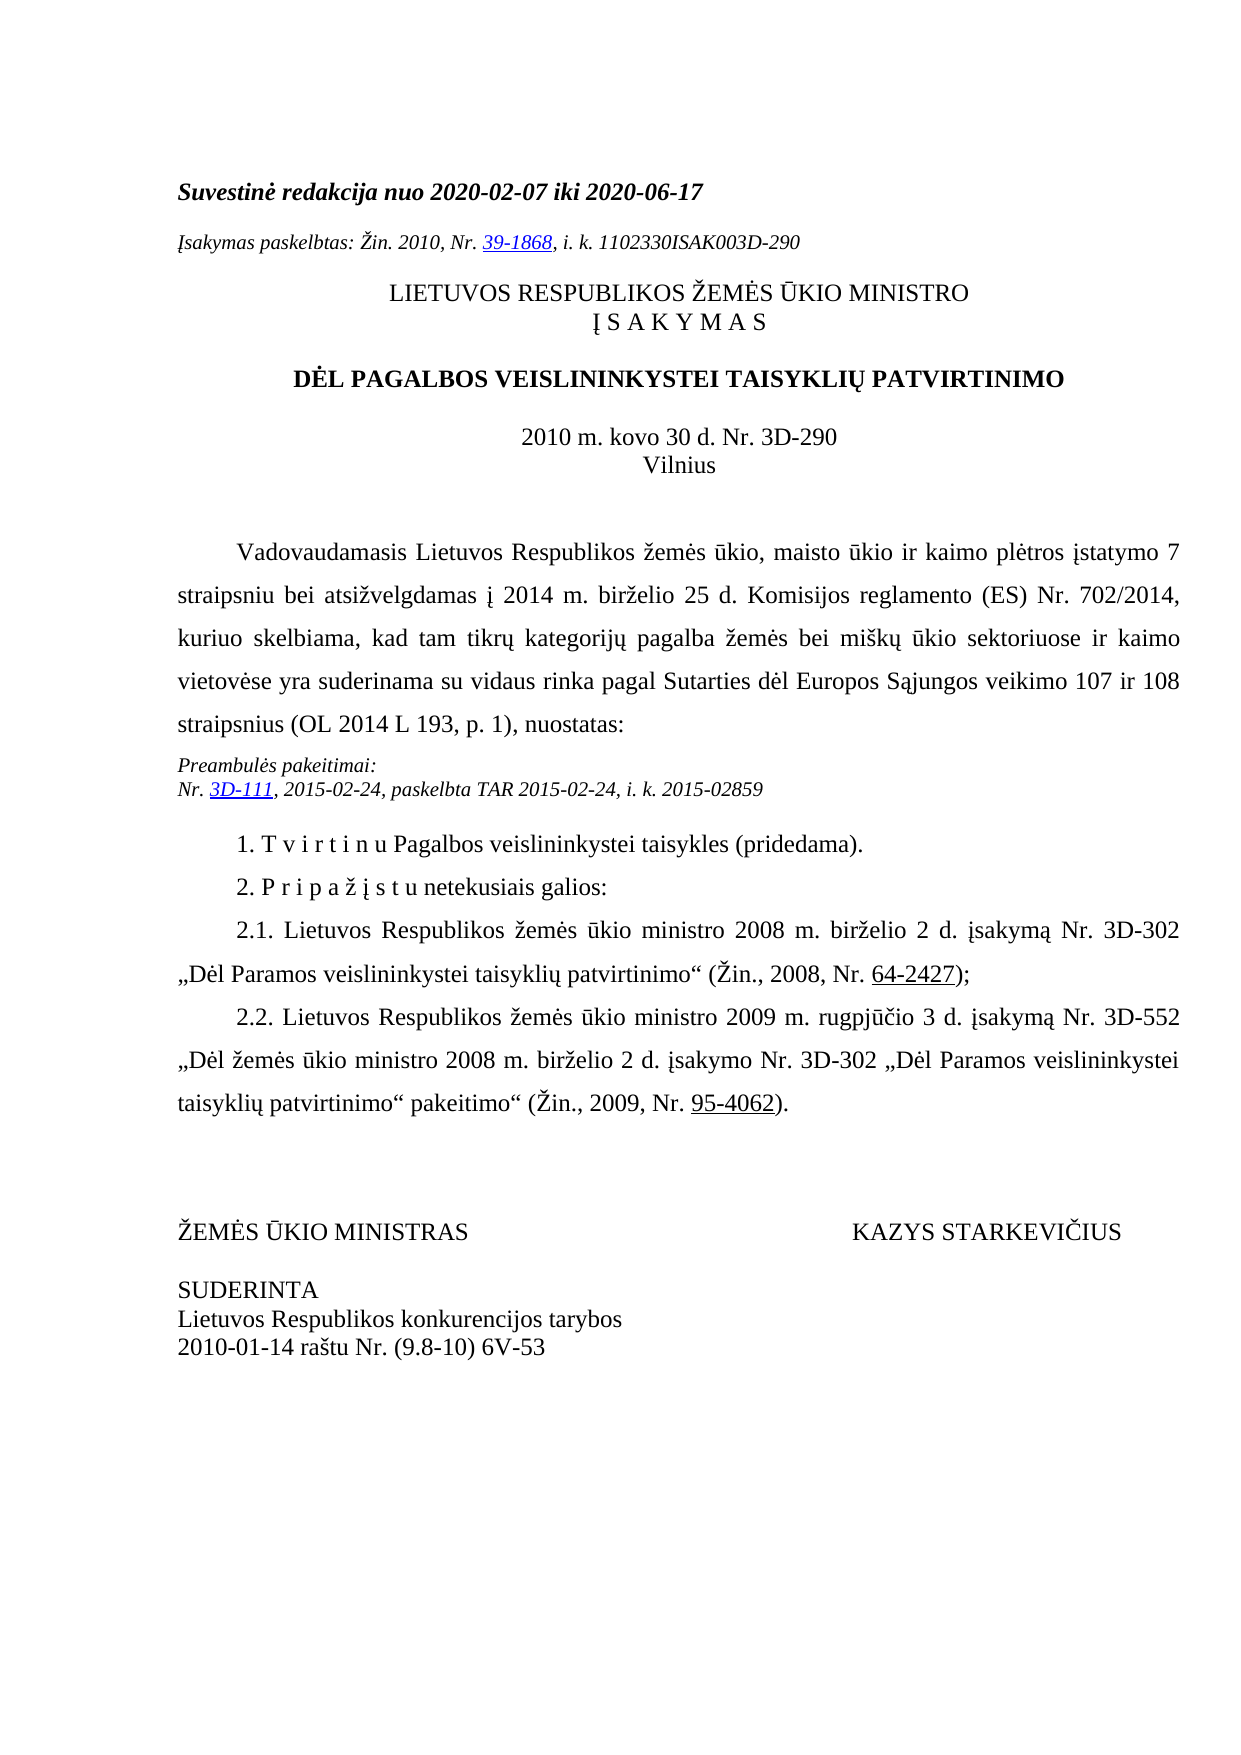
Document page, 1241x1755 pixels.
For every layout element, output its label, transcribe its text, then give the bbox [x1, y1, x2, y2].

text SUDERINTA [177, 1275, 1181, 1304]
text Preambulės pakeitimai: [177, 752, 1181, 777]
text 1. T v i r t i n u Pagalbos veislininkystei taisykles (pridedama). [177, 829, 1181, 858]
text 2010-01-14 raštu Nr. (9.8-10) 6V-53 [177, 1332, 1181, 1361]
text Įsakymas paskelbtas: Žin. 2010, Nr. 39-1868, i. k. 1102330ISAK003D-290 [177, 230, 1181, 254]
text 2.1. Lietuvos Respublikos žemės ūkio ministro 2008 m. birželio 2 d. įsakymą Nr. 3D-302 „Dėl Paramos veislininkystei taisyklių patvirtinimo“ (Žin., 2008, Nr. 64-2427); [177, 916, 1181, 987]
text 2.2. Lietuvos Respublikos žemės ūkio ministro 2009 m. rugpjūčio 3 d. įsakymą Nr. 3D-552 „Dėl žemės ūkio ministro 2008 m. birželio 2 d. įsakymo Nr. 3D-302 „Dėl Paramos veislininkystei taisyklių patvirtinimo“ pakeitimo“ (Žin., 2009, Nr. 95-4062). [177, 1002, 1181, 1117]
text Lietuvos Respublikos konkurencijos tarybos [177, 1304, 1181, 1332]
text Nr. 3D-111, 2015-02-24, paskelbta TAR 2015-02-24, i. k. 2015-02859 [177, 777, 1181, 801]
text Vadovaudamasis Lietuvos Respublikos žemės ūkio, maisto ūkio ir kaimo plėtros įstatymo 7 straipsniu bei atsižvelgdamas į 2014 m. birželio 25 d. Komisijos reglamento (ES) Nr. 702/2014, kuriuo skelbiama, kad tam tikrų kategorijų pagalba žemės bei miškų ūkio sektoriuose ir kaimo vietovėse yra suderinama su vidaus rinka pagal Sutarties dėl Europos Sąjungos veikimo 107 ir 108 straipsnius (OL 2014 L 193, p. 1), nuostatas: [177, 537, 1181, 738]
text Vilnius [177, 451, 1181, 479]
text DĖL PAGALBOS VEISLININKYSTEI TAISYKLIŲ PATVIRTINIMO [177, 364, 1181, 393]
text Suvestinė redakcija nuo 2020-02-07 iki 2020-06-17 [177, 177, 1181, 206]
text Žemės ūkio ministras Kazys Starkevičius [177, 1217, 1181, 1246]
text 2010 m. kovo 30 d. Nr. 3D-290 [177, 422, 1181, 451]
text Į S A K Y M A S [177, 307, 1181, 336]
text LIETUVOS RESPUBLIKOS ŽEMĖS ŪKIO MINISTRO [177, 278, 1181, 307]
text 2. P r i p a ž į s t u netekusiais galios: [177, 872, 1181, 901]
